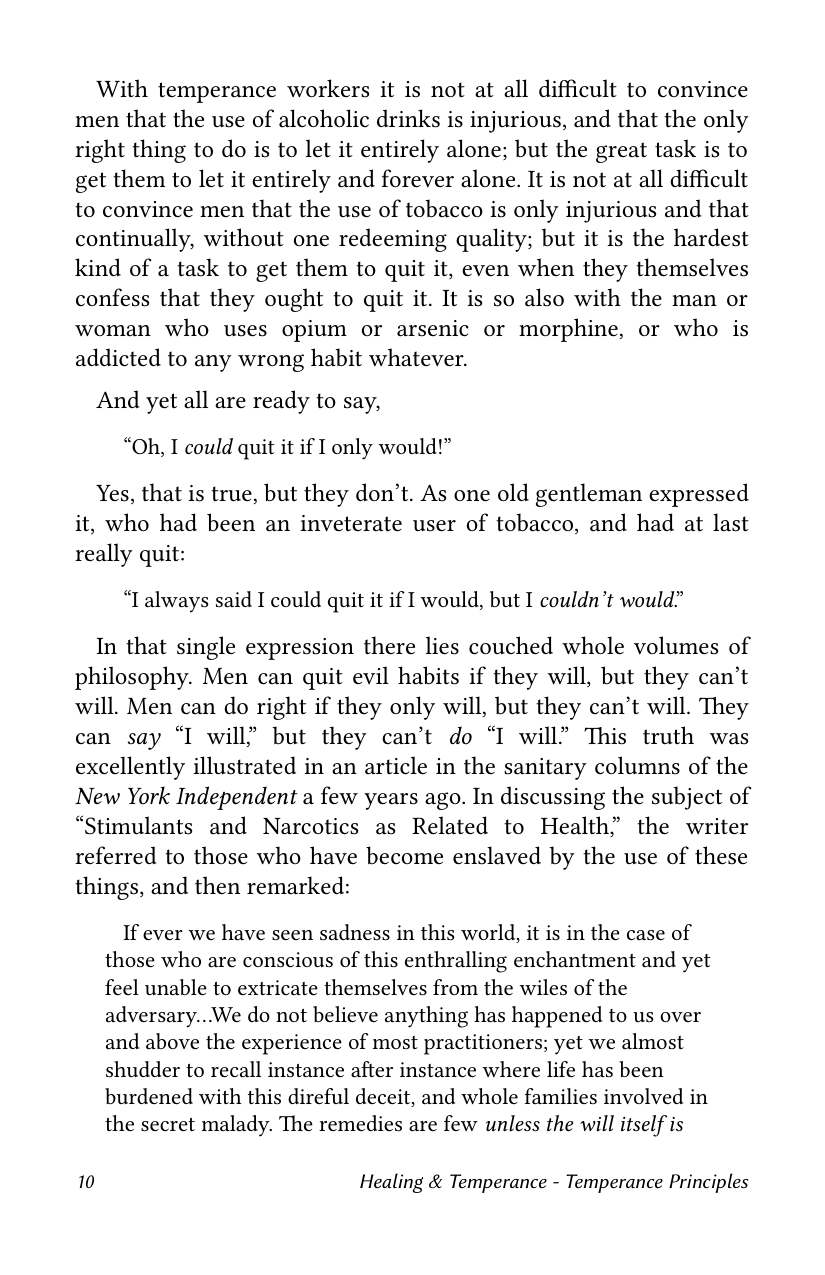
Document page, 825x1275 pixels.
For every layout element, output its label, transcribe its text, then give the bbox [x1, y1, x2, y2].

text If ever we have seen sadness in this world, it is in the case of those who are conscious of this enthralling enchantment and yet feel unable to extricate themselves from the wiles of the adversary...We do not believe anything has happened to us over and above the experience of most practitioners; yet we almost shudder to recall instance after instance where life has been burdened with this direful deceit, and whole families involved in the secret malady. The remedies are few unless the will itself is [105, 919, 720, 1137]
text Yes, that is true, but they don’t. As one old gentleman expressed it, who had been an inveterate user of tobacco, and had at last really quit: [75, 479, 750, 568]
text In that single expression there lies couched whole volumes of philosophy. Men can quit evil habits if they will, but they can’t will. Men can do right if they only will, but they can’t will. They can say “I will,” but they can’t do “I will.” This truth was excellently illustrated in an article in the sanitary columns of the New York Independent a few years ago. In discussing the subject of “Stimulants and Narcotics as Related to Health,” the writer referred to those who have become enslaved by the use of these things, and then remarked: [75, 632, 750, 900]
text With temperance workers it is not at all difficult to convince men that the use of alcoholic drinks is injurious, and that the only right thing to do is to let it entirely alone; but the great task is to get them to let it entirely and forever alone. It is not at all difficult to convince men that the use of tobacco is only injurious and that continually, without one redeeming quality; but it is the hardest kind of a task to get them to quit it, even when they themselves confess that they ought to quit it. It is so also with the man or woman who uses opium or arsenic or morphine, or who is addicted to any wrong habit whatever. [75, 75, 750, 373]
text “I always said I could quit it if I would, but I couldn’t would.” [105, 587, 720, 613]
text And yet all are ready to say, [75, 386, 750, 414]
text “Oh, I could quit it if I only would!” [105, 434, 720, 460]
